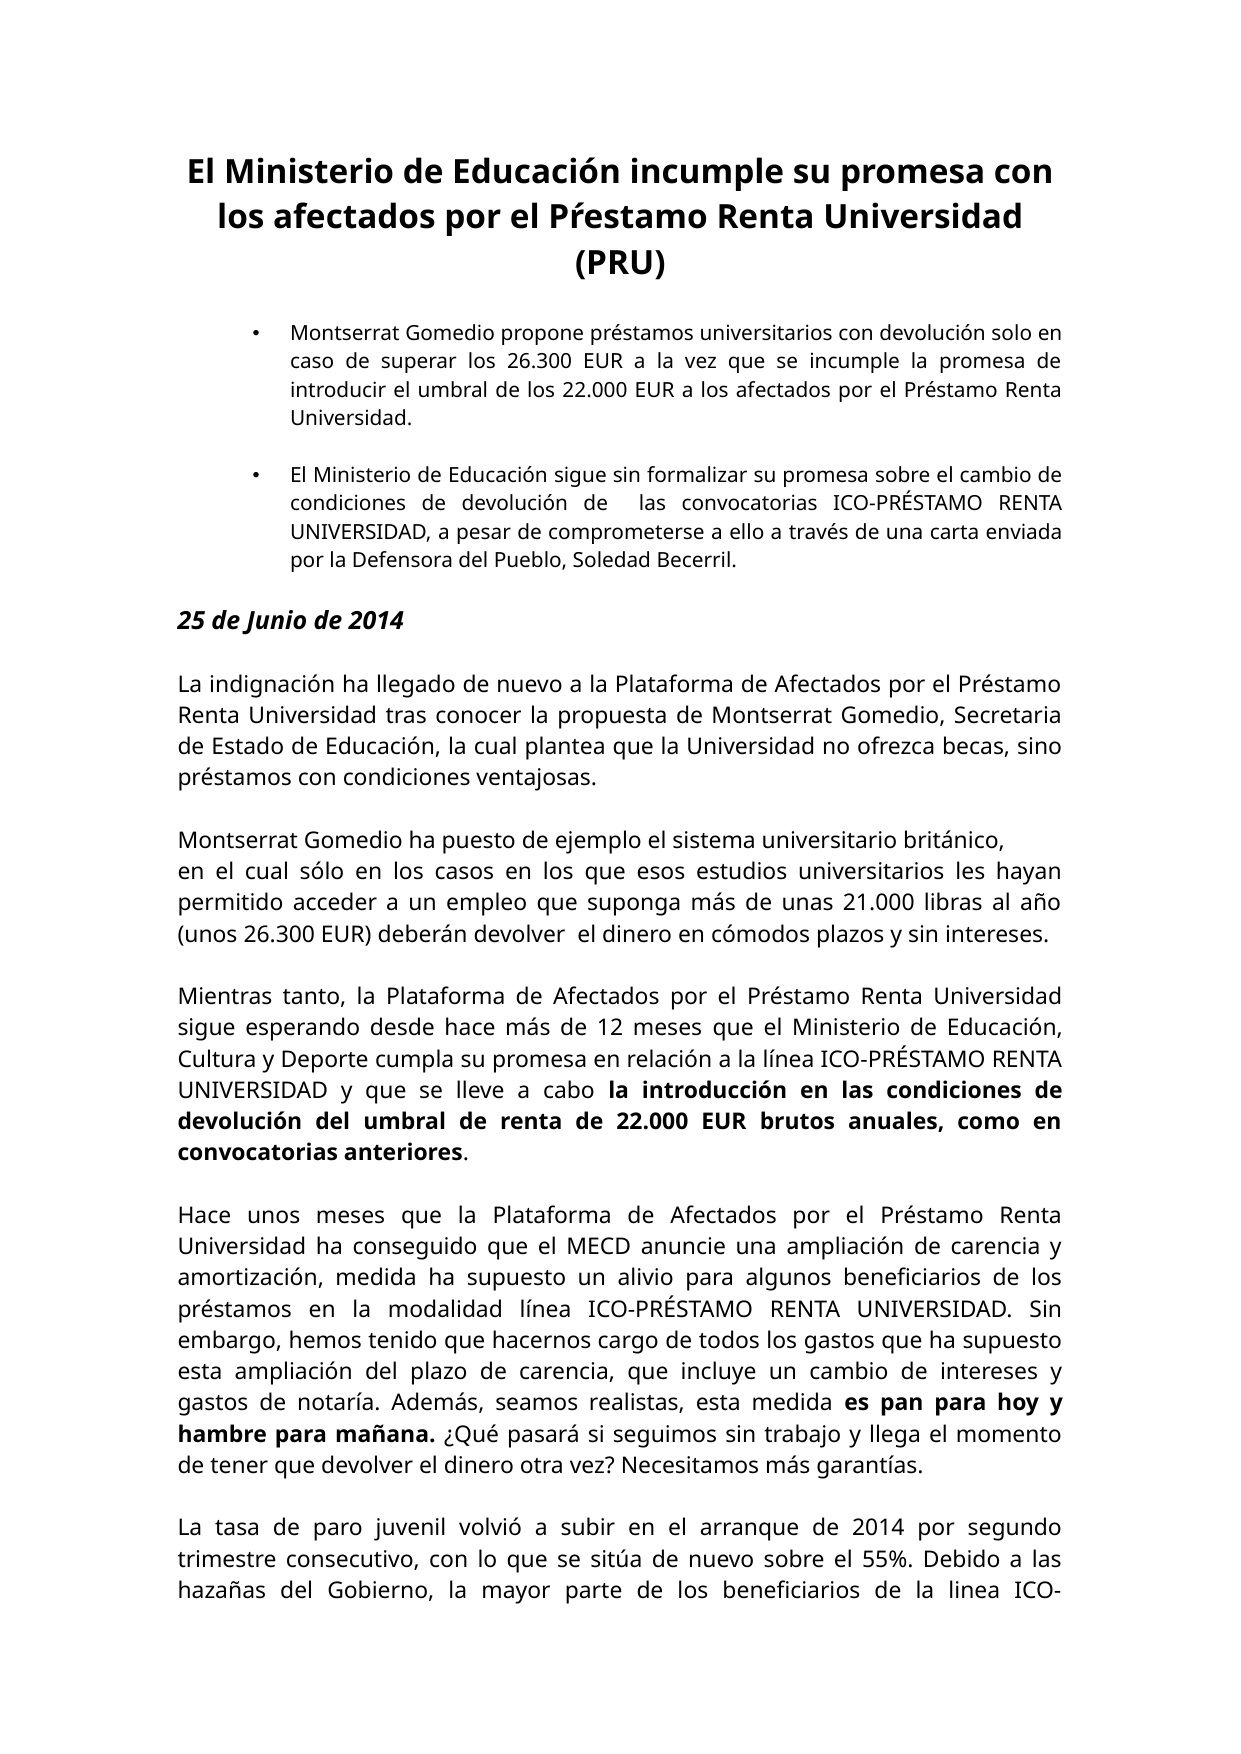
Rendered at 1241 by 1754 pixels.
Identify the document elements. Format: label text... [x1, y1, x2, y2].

text Mientras tanto, la Plataforma de Afectados por el Préstamo Renta Universidad sigue esperando desde hace más de 12 meses que el Ministerio de Educación, Cultura y Deporte cumpla su promesa en relación a la línea ICO-PRÉSTAMO RENTA UNIVERSIDAD y que se lleve a cabo la introducción en las condiciones de devolución del umbral de renta de 22.000 EUR brutos anuales, como en convocatorias anteriores. [177, 980, 1063, 1168]
text La tasa de paro juvenil volvió a subir en el arranque de 2014 por segundo trimestre consecutivo, con lo que se sitúa de nuevo sobre el 55%. Debido a las hazañas del Gobierno, la mayor parte de los beneficiarios de la linea ICO- [177, 1511, 1063, 1605]
text Montserrat Gomedio ha puesto de ejemplo el sistema universitario británico, [177, 824, 1063, 855]
list Montserrat Gomedio propone préstamos universitarios con devolución solo en caso de superar los 26.300 EUR a la vez que se incumple la promesa de introducir el umbral de los 22.000 EUR a los afectados por el Préstamo Renta Universidad. [252, 318, 1063, 432]
text en el cual sólo en los casos en los que esos estudios universitarios les hayan permitido acceder a un empleo que suponga más de unas 21.000 libras al año (unos 26.300 EUR) deberán devolver el dinero en cómodos plazos y sin intereses. [177, 855, 1063, 949]
text El Ministerio de Educación incumple su promesa con los afectados por el Pŕestamo Renta Universidad (PRU) [177, 148, 1063, 284]
text La indignación ha llegado de nuevo a la Plataforma de Afectados por el Préstamo Renta Universidad tras conocer la propuesta de Montserrat Gomedio, Secretaria de Estado de Educación, la cual plantea que la Universidad no ofrezca becas, sino préstamos con condiciones ventajosas. [177, 668, 1063, 793]
list El Ministerio de Educación sigue sin formalizar su promesa sobre el cambio de condiciones de devolución de las convocatorias ICO-PRÉSTAMO RENTA UNIVERSIDAD, a pesar de comprometerse a ello a través de una carta enviada por la Defensora del Pueblo, Soledad Becerril. [252, 460, 1063, 574]
text 25 de Junio de 2014 [177, 602, 1063, 636]
text Hace unos meses que la Plataforma de Afectados por el Préstamo Renta Universidad ha conseguido que el MECD anuncie una ampliación de carencia y amortización, medida ha supuesto un alivio para algunos beneficiarios de los préstamos en la modalidad línea ICO-PRÉSTAMO RENTA UNIVERSIDAD. Sin embargo, hemos tenido que hacernos cargo de todos los gastos que ha supuesto esta ampliación del plazo de carencia, que incluye un cambio de intereses y gastos de notaría. Además, seamos realistas, esta medida es pan para hoy y hambre para mañana. ¿Qué pasará si seguimos sin trabajo y llega el momento de tener que devolver el dinero otra vez? Necesitamos más garantías. [177, 1199, 1063, 1480]
